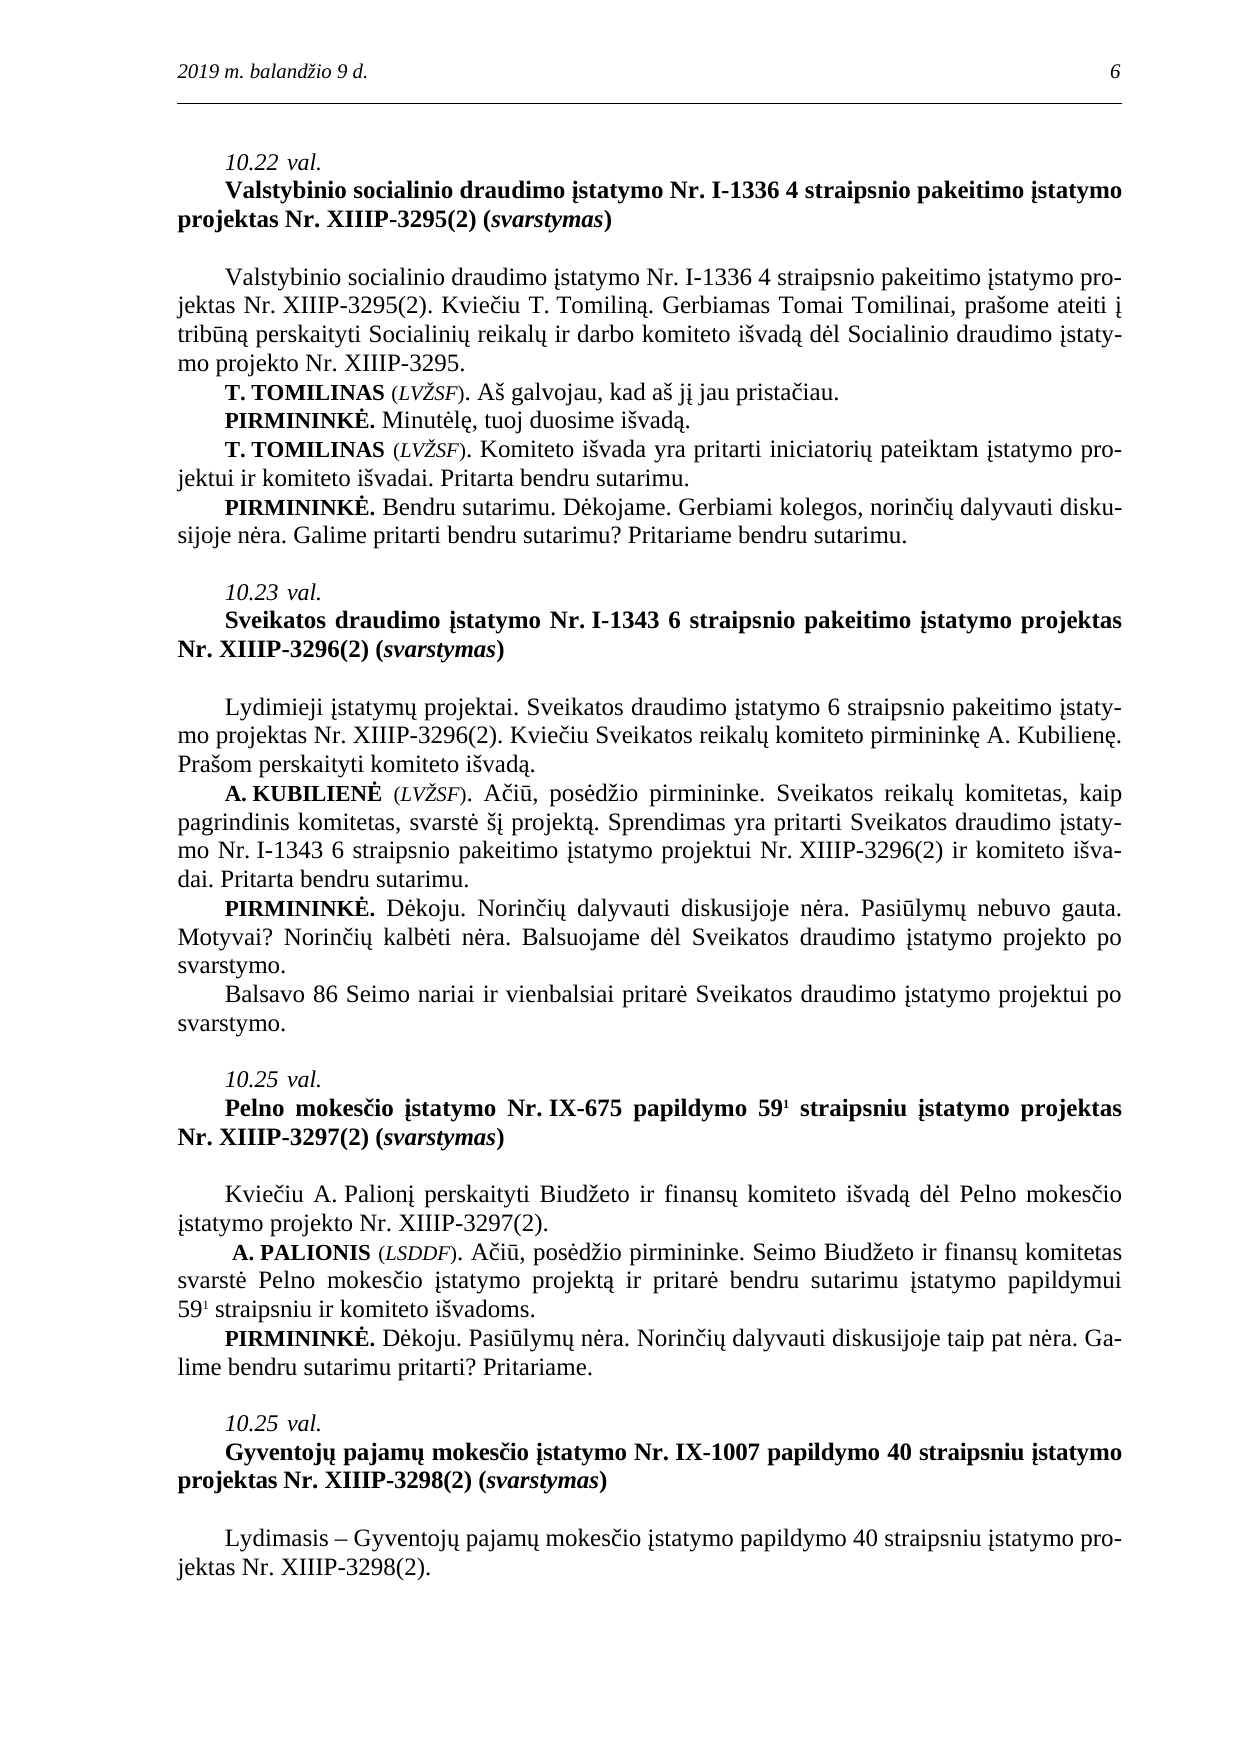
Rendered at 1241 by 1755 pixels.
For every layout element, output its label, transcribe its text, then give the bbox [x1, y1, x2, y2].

text Kvie­čiu A. Pa­lio­nį per­skai­ty­ti Biu­dže­to ir fi­nan­sų ko­mi­te­to iš­va­dą dėl Pel­no mo­kes­čio įsta­ty­mo pro­jek­to Nr. XIIIP-3297(2). [177, 1179, 1122, 1237]
text Bal­sa­vo 86 Sei­mo na­riai ir vien­bal­siai pri­tarė Svei­ka­tos drau­di­mo įsta­ty­mo pro­jek­tui po svars­ty­mo. [177, 979, 1122, 1037]
text PIRMININKĖ. Dė­ko­ju. No­rin­čių da­ly­vau­ti dis­ku­si­jo­je nė­ra. Pa­siū­ly­mų ne­bu­vo gau­ta. Mo­ty­vai? No­rin­čių kal­bė­ti nė­ra. Bal­suo­ja­me dėl Svei­ka­tos drau­di­mo įsta­ty­mo pro­jek­to po svars­ty­mo. [177, 893, 1122, 979]
text Svei­ka­tos drau­di­mo įsta­ty­mo Nr. I-1343 6 straips­nio pa­kei­ti­mo įsta­ty­mo pro­jek­tas Nr. XIIIP-3296(2) (svars­ty­mas) [177, 605, 1122, 663]
text Ly­di­ma­sis – Gy­ven­to­jų pa­ja­mų mo­kes­čio įsta­ty­mo pa­pil­dy­mo 40 straips­niu įsta­ty­mo pro­jek­tas Nr. XIIIP-3298(2). [177, 1523, 1122, 1581]
text 10.22 val. [224, 148, 1122, 175]
text T. TOMILINAS (LVŽSF). Aš gal­vo­jau, kad aš jį jau pri­sta­čiau. [177, 377, 1122, 405]
text Vals­ty­bi­nio so­cia­li­nio drau­di­mo įsta­ty­mo Nr. I-1336 4 straips­nio pa­kei­ti­mo įsta­ty­mo pro­jek­tas Nr. XIIIP-3295(2). Kvie­čiu T. To­mi­li­ną. Ger­bia­mas To­mai To­mi­li­nai, pra­šo­me at­ei­ti į tri­bū­ną per­skai­ty­ti So­cia­li­nių rei­ka­lų ir dar­bo ko­mi­te­to iš­va­dą dėl So­cia­li­nio drau­di­mo įsta­ty­mo pro­jek­to Nr. XIIIP-3295. [177, 262, 1122, 377]
text A. KUBILIENĖ (LVŽSF). Ačiū, po­sė­džio pir­mi­nin­ke. Svei­ka­tos rei­ka­lų ko­mi­te­tas, kaip pa­grin­di­nis ko­mi­te­tas, svars­tė šį pro­jek­tą. Spren­di­mas yra pri­tar­ti Svei­ka­tos drau­di­mo įsta­ty­mo Nr. I-1343 6 straips­nio pa­kei­ti­mo įsta­ty­mo pro­jek­tui Nr. XIIIP-3296(2) ir ko­mi­te­to iš­va­dai. Pri­tar­ta ben­dru su­ta­ri­mu. [177, 778, 1122, 893]
text Ly­di­mie­ji įsta­ty­mų pro­jek­tai. Svei­ka­tos drau­di­mo įsta­ty­mo 6 straips­nio pa­kei­ti­mo įsta­ty­mo pro­jek­tas Nr. XIIIP-3296(2). Kvie­čiu Svei­ka­tos rei­ka­lų ko­mi­te­to pir­mi­nin­kę A. Ku­bi­lie­nę. Pra­šom per­skai­ty­ti ko­mi­te­to iš­va­dą. [177, 692, 1122, 778]
text Pel­no mo­kes­čio įsta­ty­mo Nr. IX-675 pa­pil­dy­mo 591 straips­niu įsta­ty­mo pro­jek­tas Nr. XIIIP-3297(2) (svars­ty­mas) [177, 1093, 1122, 1151]
text PIRMININKĖ. Mi­nu­tė­lę, tuoj duo­si­me iš­va­dą. [177, 405, 1122, 434]
text 10.25 val. [224, 1065, 1122, 1093]
text Gy­ven­to­jų pa­ja­mų mo­kes­čio įsta­ty­mo Nr. IX-1007 pa­pil­dy­mo 40 straips­niu įsta­ty­mo pro­jek­tas Nr. XIIIP-3298(2) (svars­ty­mas) [177, 1437, 1122, 1494]
text 10.23 val. [224, 578, 1122, 605]
text 10.25 val. [224, 1409, 1122, 1437]
text T. TOMILINAS (LVŽSF). Ko­mi­te­to iš­va­da yra pri­tar­ti ini­cia­to­rių pa­teik­tam įsta­ty­mo pro­jek­tui ir ko­mi­te­to iš­va­dai. Pri­tar­ta ben­dru su­ta­ri­mu. [177, 434, 1122, 492]
text PIRMININKĖ. Ben­dru su­ta­ri­mu. Dė­ko­ja­me. Ger­bia­mi ko­le­gos, no­rin­čių da­ly­vau­ti dis­ku­si­jo­je nė­ra. Ga­li­me pri­tar­ti ben­dru su­ta­ri­mu? Pri­ta­ria­me ben­dru su­ta­ri­mu. [177, 492, 1122, 549]
text PIRMININKĖ. Dė­ko­ju. Pa­siū­ly­mų nė­ra. No­rin­čių da­ly­vau­ti dis­ku­si­jo­je taip pat nė­ra. Ga­li­me ben­dru su­ta­ri­mu pri­tar­ti? Pri­ta­ria­me. [177, 1323, 1122, 1381]
text Vals­ty­bi­nio so­cia­li­nio drau­di­mo įsta­ty­mo Nr. I-1336 4 straips­nio pa­kei­ti­mo įsta­ty­mo pro­jek­tas Nr. XIIIP-3295(2) (svars­ty­mas) [177, 175, 1122, 233]
text A. PALIONIS (LSDDF). Ačiū, po­sė­džio pir­mi­nin­ke. Sei­mo Biu­dže­to ir fi­nan­sų ko­mi­te­tas svars­tė Pel­no mo­kes­čio įsta­ty­mo pro­jek­tą ir pri­ta­rė ben­dru su­ta­ri­mu įsta­ty­mo pa­pil­dy­mui 591 straips­niu ir ko­mi­te­to iš­va­doms. [177, 1237, 1122, 1323]
